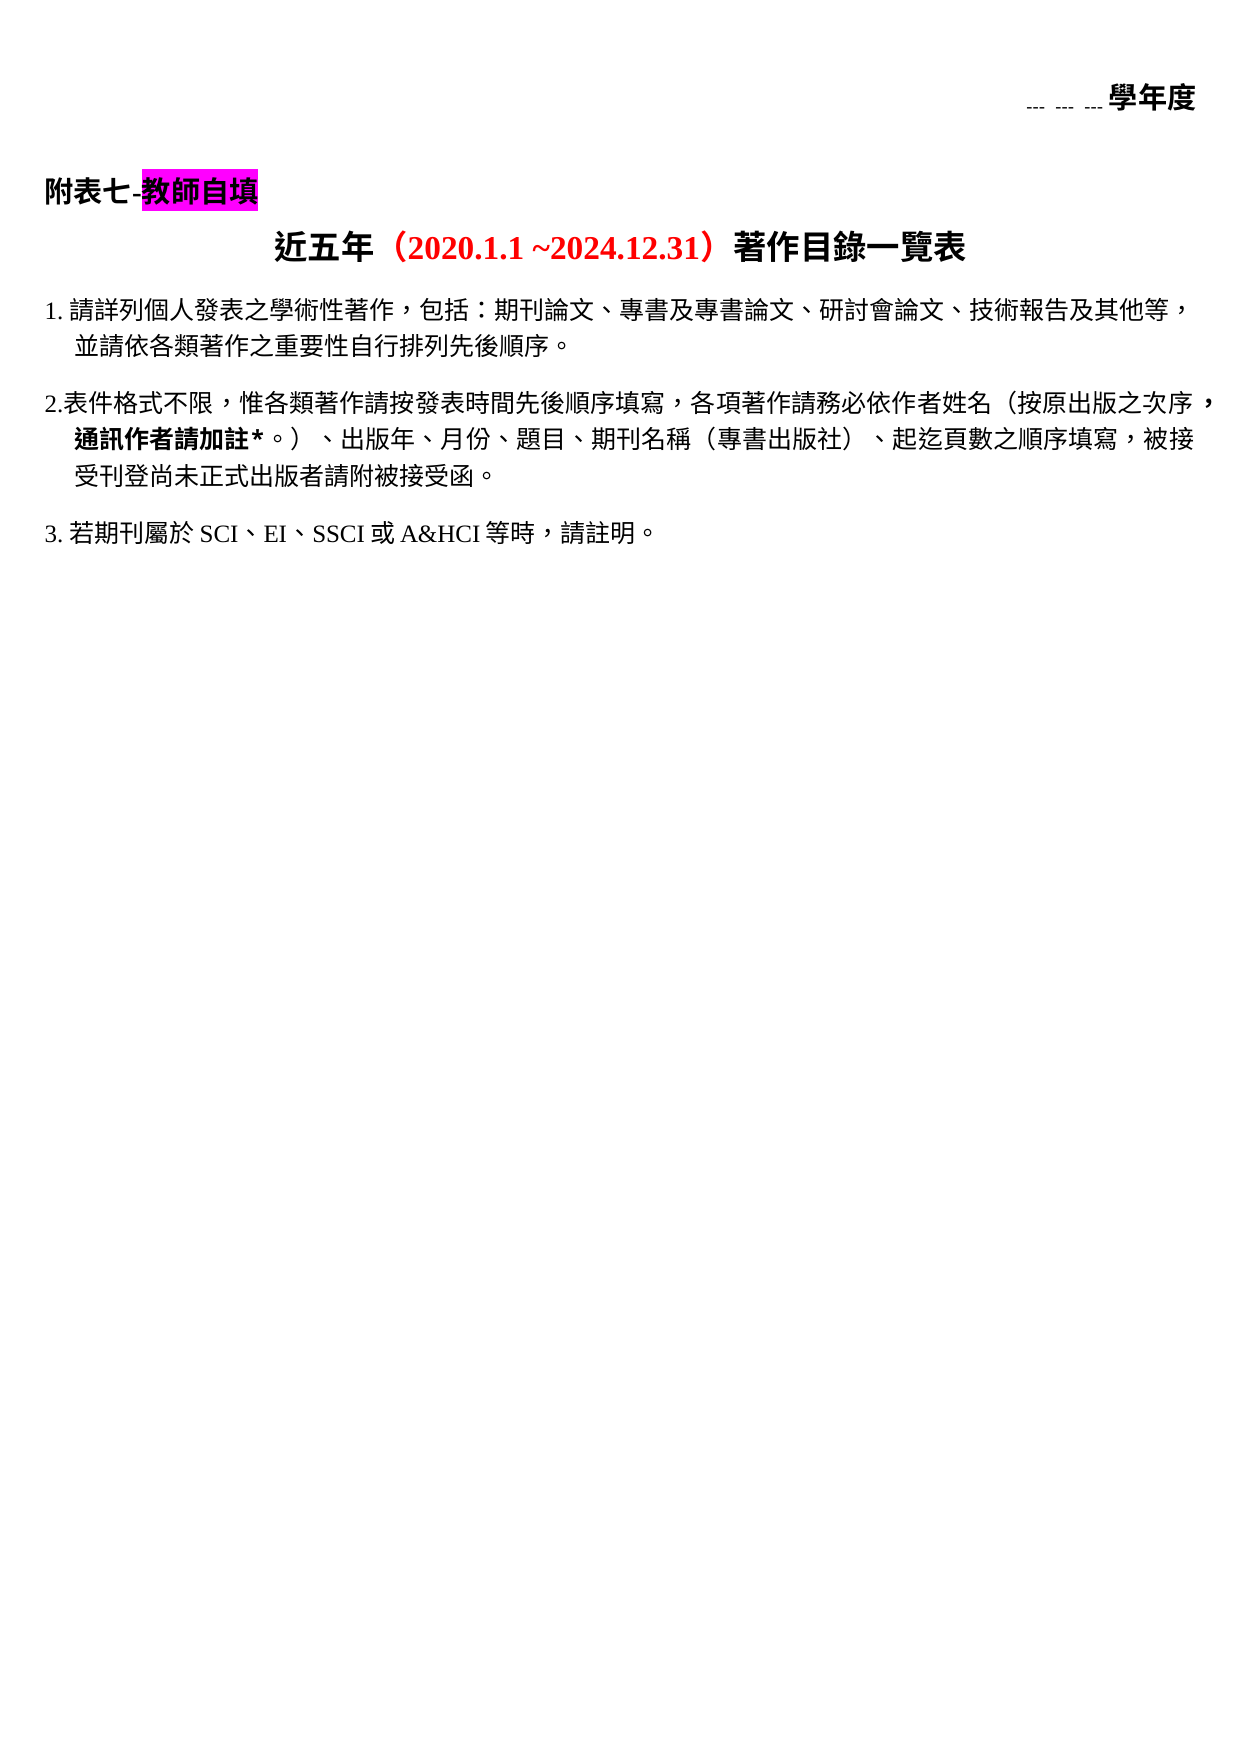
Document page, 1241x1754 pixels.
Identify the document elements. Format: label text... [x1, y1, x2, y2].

text 近五年（2020.1.1 ~2024.12.31）著作目錄一覽表 [44, 221, 1196, 269]
text 1. 請詳列個人發表之學術性著作，包括：期刊論文、專書及專書論文、研討會論文、技術報告及其他等，並請依各類著作之重要性自行排列先後順序。 [44, 290, 1196, 363]
text 2.表件格式不限，惟各類著作請按發表時間先後順序填寫，各項著作請務必依作者姓名（按原出版之次序，通訊作者請加註*。）、出版年、月份、題目、期刊名稱（專書出版社）、起迄頁數之順序填寫，被接受刊登尚未正式出版者請附被接受函。 [44, 383, 1196, 492]
text 3. 若期刊屬於SCI、EI、SSCI或A&HCI等時，請註明。 [44, 513, 1196, 549]
text 附表七-教師自填 [44, 148, 1196, 211]
